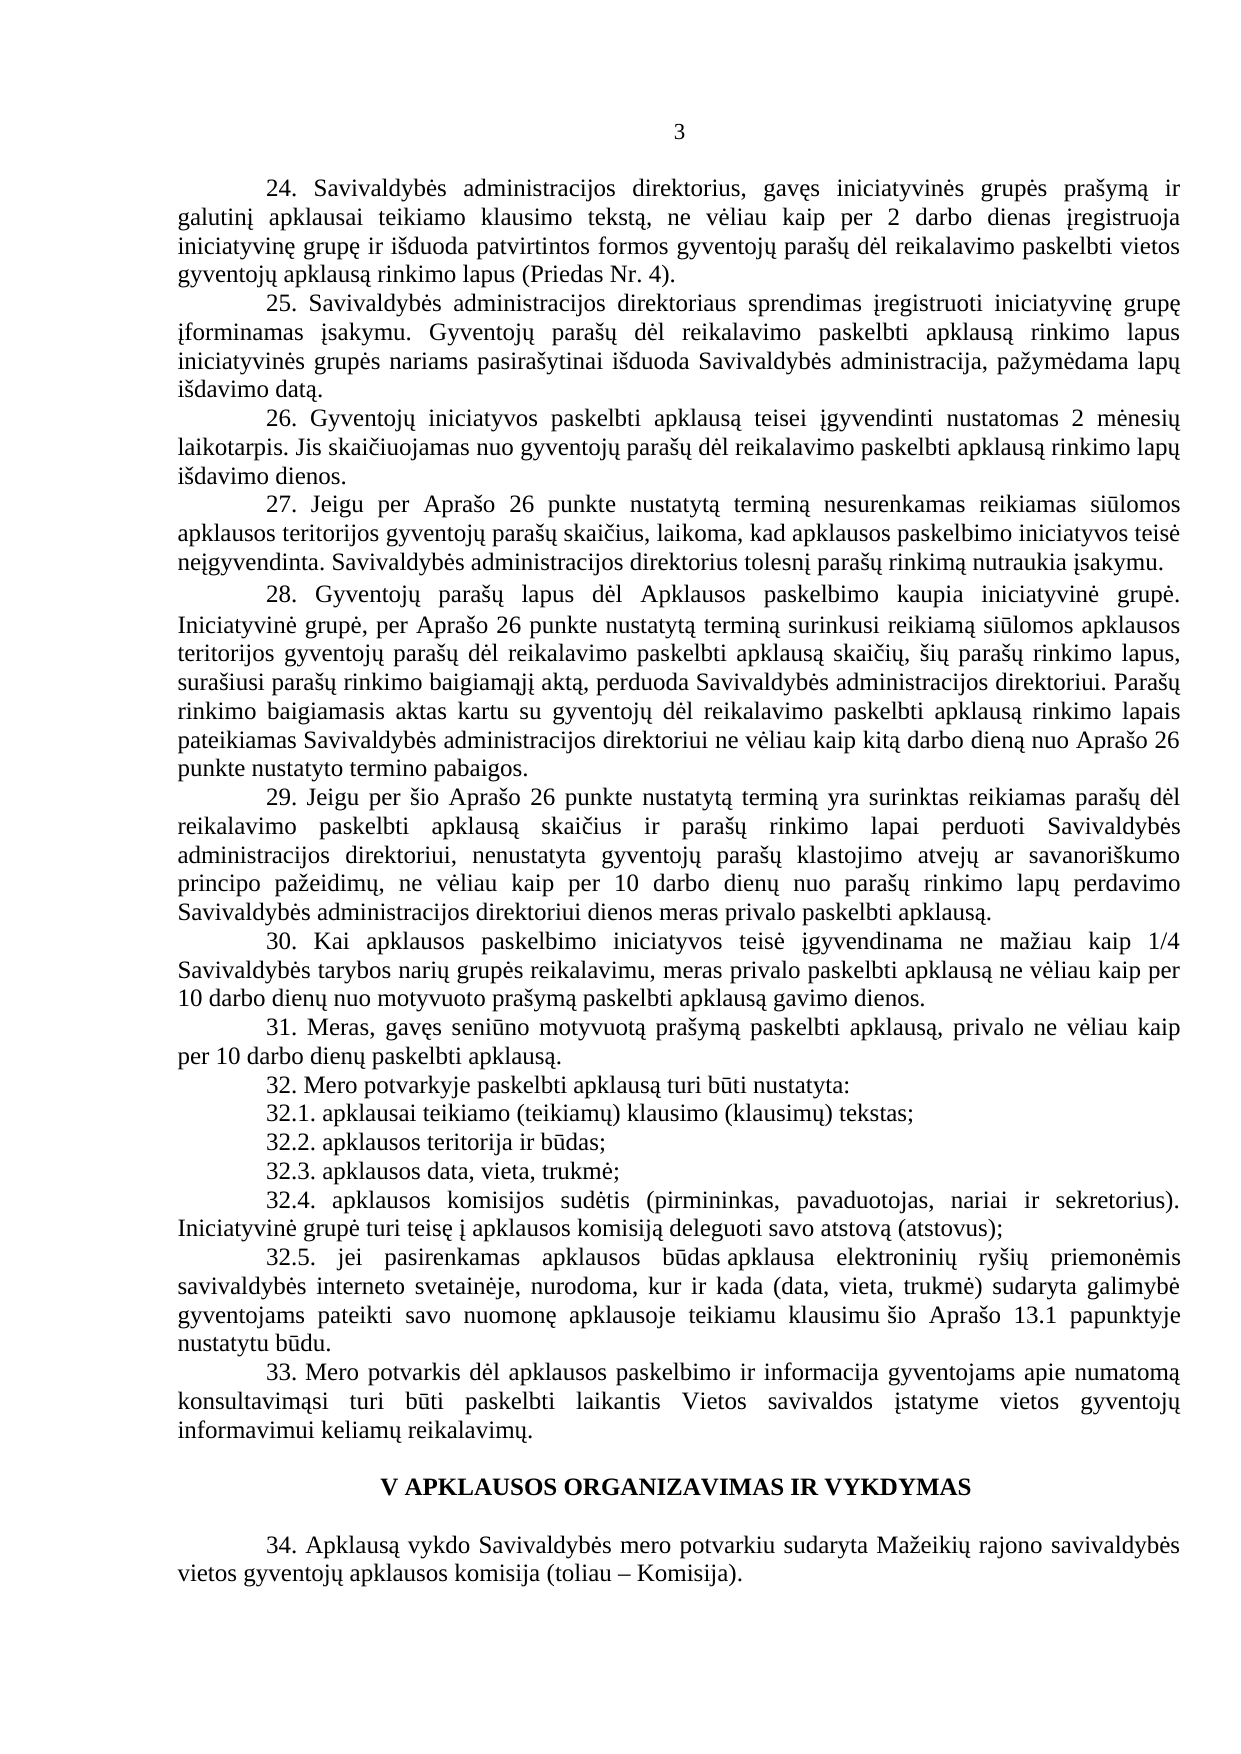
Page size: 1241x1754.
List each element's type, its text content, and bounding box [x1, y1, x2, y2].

text 32.2. apklausos teritorija ir būdas; [177, 1127, 1181, 1156]
text 30. Kai apklausos paskelbimo iniciatyvos teisė įgyvendinama ne mažiau kaip 1/4 Savivaldybės tarybos narių grupės reikalavimu, meras privalo paskelbti apklausą ne vėliau kaip per 10 darbo dienų nuo motyvuoto prašymą paskelbti apklausą gavimo dienos. [177, 926, 1181, 1012]
text V APKLAUSOS ORGANIZAVIMAS IR VYKDYMAS [177, 1472, 1181, 1501]
text 27. Jeigu per Aprašo 26 punkte nustatytą terminą nesurenkamas reikiamas siūlomos apklausos teritorijos gyventojų parašų skaičius, laikoma, kad apklausos paskelbimo iniciatyvos teisė neįgyvendinta. Savivaldybės administracijos direktorius tolesnį parašų rinkimą nutraukia įsakymu. [177, 489, 1181, 576]
text 28. Gyventojų parašų lapus dėl Apklausos paskelbimo kaupia iniciatyvinė grupė. Iniciatyvinė grupė, per Aprašo 26 punkte nustatytą terminą surinkusi reikiamą siūlomos apklausos teritorijos gyventojų parašų dėl reikalavimo paskelbti apklausą skaičių, šių parašų rinkimo lapus, surašiusi parašų rinkimo baigiamąjį aktą, perduoda Savivaldybės administracijos direktoriui. Parašų rinkimo baigiamasis aktas kartu su gyventojų dėl reikalavimo paskelbti apklausą rinkimo lapais pateikiamas Savivaldybės administracijos direktoriui ne vėliau kaip kitą darbo dieną nuo Aprašo 26 punkte nustatyto termino pabaigos. [177, 576, 1181, 782]
text 32.5. jei pasirenkamas apklausos būdas apklausa elektroninių ryšių priemonėmis savivaldybės interneto svetainėje, nurodoma, kur ir kada (data, vieta, trukmė) sudaryta galimybė gyventojams pateikti savo nuomonę apklausoje teikiamu klausimu šio Aprašo 13.1 papunktyje nustatytu būdu. [177, 1242, 1181, 1357]
text 25. Savivaldybės administracijos direktoriaus sprendimas įregistruoti iniciatyvinę grupę įforminamas įsakymu. Gyventojų parašų dėl reikalavimo paskelbti apklausą rinkimo lapus iniciatyvinės grupės nariams pasirašytinai išduoda Savivaldybės administracija, pažymėdama lapų išdavimo datą. [177, 288, 1181, 403]
text 32.1. apklausai teikiamo (teikiamų) klausimo (klausimų) tekstas; [177, 1098, 1181, 1127]
text 31. Meras, gavęs seniūno motyvuotą prašymą paskelbti apklausą, privalo ne vėliau kaip per 10 darbo dienų paskelbti apklausą. [177, 1012, 1181, 1070]
text 32.4. apklausos komisijos sudėtis (pirmininkas, pavaduotojas, nariai ir sekretorius). Iniciatyvinė grupė turi teisę į apklausos komisiją deleguoti savo atstovą (atstovus); [177, 1185, 1181, 1242]
text 34. Apklausą vykdo Savivaldybės mero potvarkiu sudaryta Mažeikių rajono savivaldybės vietos gyventojų apklausos komisija (toliau – Komisija). [177, 1530, 1181, 1587]
text 26. Gyventojų iniciatyvos paskelbti apklausą teisei įgyvendinti nustatomas 2 mėnesių laikotarpis. Jis skaičiuojamas nuo gyventojų parašų dėl reikalavimo paskelbti apklausą rinkimo lapų išdavimo dienos. [177, 403, 1181, 489]
text 24. Savivaldybės administracijos direktorius, gavęs iniciatyvinės grupės prašymą ir galutinį apklausai teikiamo klausimo tekstą, ne vėliau kaip per 2 darbo dienas įregistruoja iniciatyvinę grupę ir išduoda patvirtintos formos gyventojų parašų dėl reikalavimo paskelbti vietos gyventojų apklausą rinkimo lapus (Priedas Nr. 4). [177, 173, 1181, 288]
text 32.3. apklausos data, vieta, trukmė; [177, 1156, 1181, 1185]
text 29. Jeigu per šio Aprašo 26 punkte nustatytą terminą yra surinktas reikiamas parašų dėl reikalavimo paskelbti apklausą skaičius ir parašų rinkimo lapai perduoti Savivaldybės administracijos direktoriui, nenustatyta gyventojų parašų klastojimo atvejų ar savanoriškumo principo pažeidimų, ne vėliau kaip per 10 darbo dienų nuo parašų rinkimo lapų perdavimo Savivaldybės administracijos direktoriui dienos meras privalo paskelbti apklausą. [177, 782, 1181, 926]
text 33. Mero potvarkis dėl apklausos paskelbimo ir informacija gyventojams apie numatomą konsultavimąsi turi būti paskelbti laikantis Vietos savivaldos įstatyme vietos gyventojų informavimui keliamų reikalavimų. [177, 1357, 1181, 1443]
text 32. Mero potvarkyje paskelbti apklausą turi būti nustatyta: [177, 1070, 1181, 1098]
